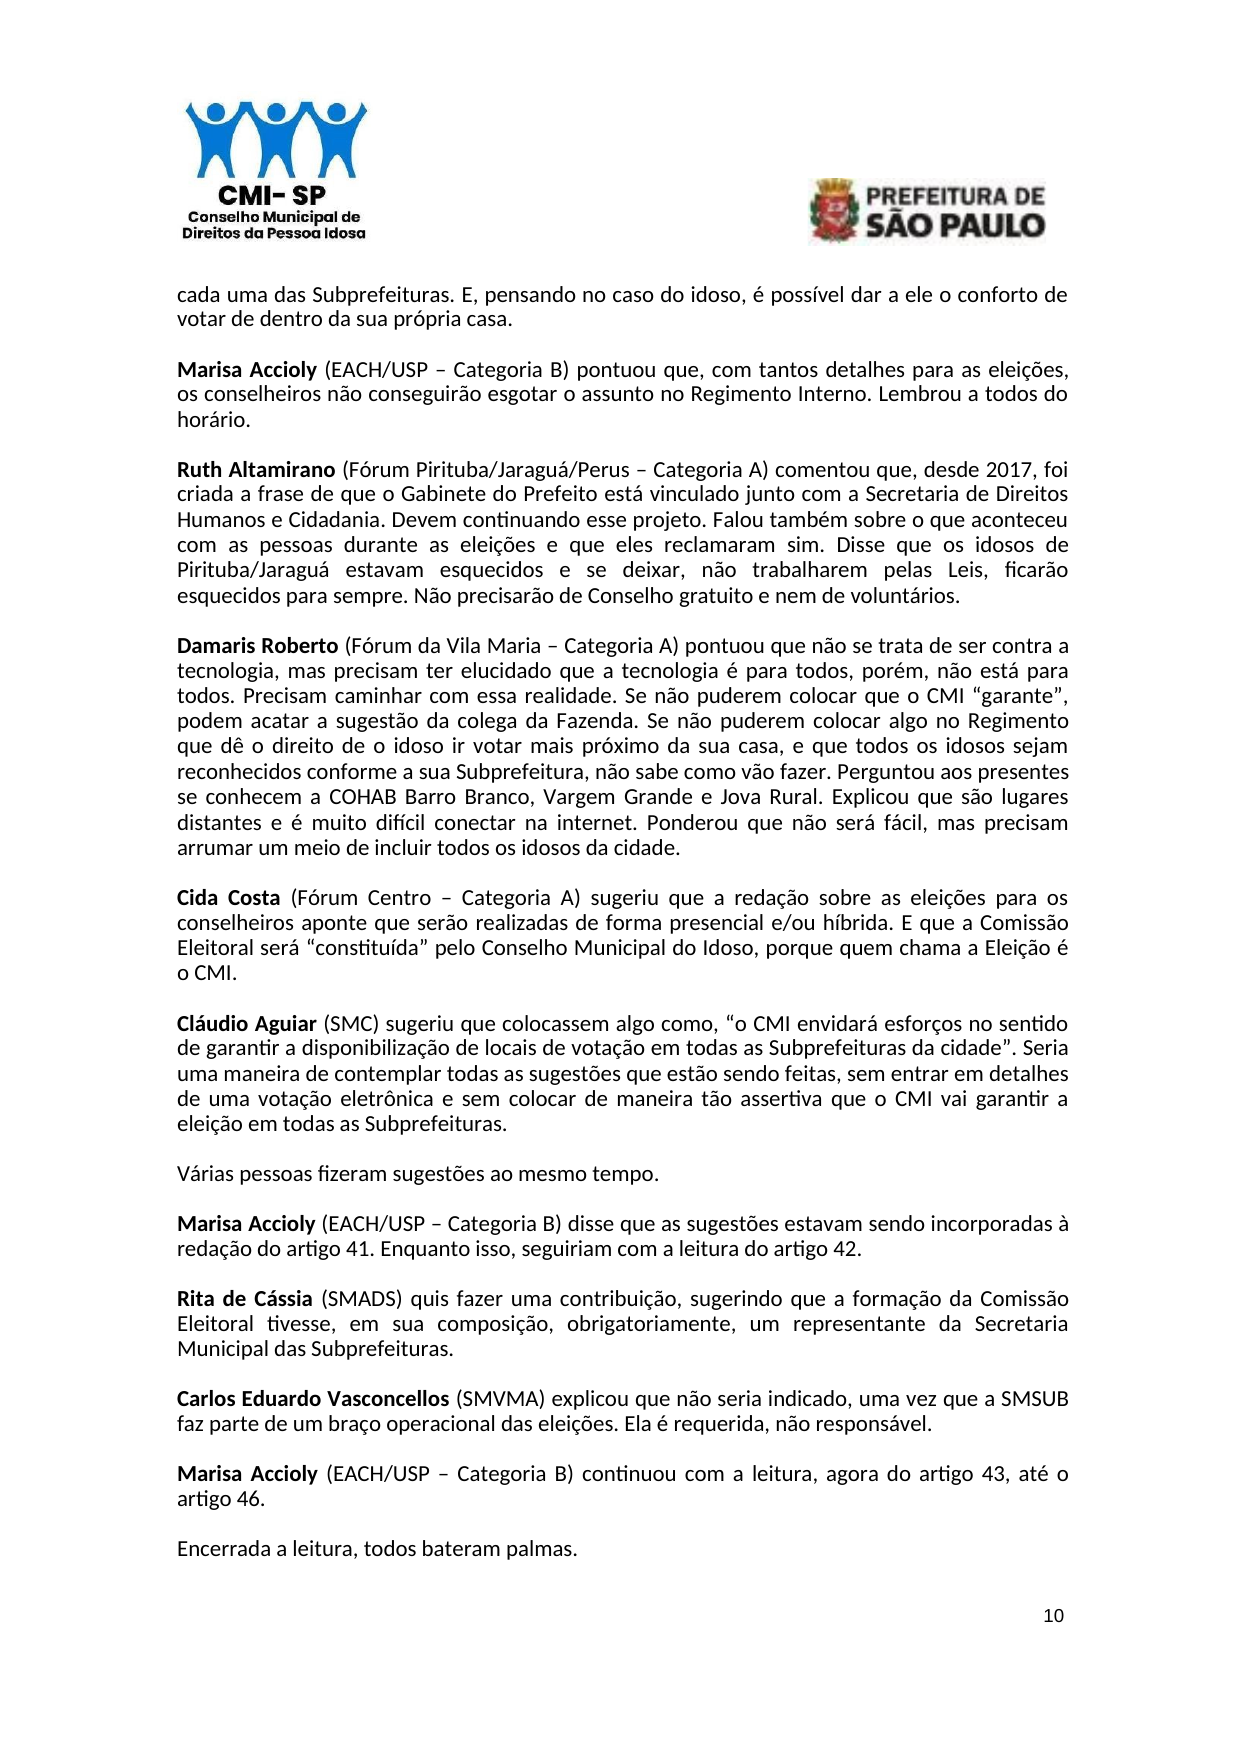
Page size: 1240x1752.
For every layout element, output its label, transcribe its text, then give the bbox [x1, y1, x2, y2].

text Cida Costa (Fórum Centro – Categoria A) sugeriu que a redação sobre as eleições para os conselheiros aponte que serão realizadas de forma presencial e/ou híbrida. E que a Comissão Eleitoral será “constituída” pelo Conselho Municipal do Idoso, porque quem chama a Eleição é o CMI. [177, 885, 1070, 986]
text cada uma das Subprefeituras. E, pensando no caso do idoso, é possível dar a ele o conforto de votar de dentro da sua própria casa. [177, 282, 1070, 332]
text Encerrada a leitura, todos bateram palmas. [177, 1536, 1070, 1561]
text Várias pessoas fizeram sugestões ao mesmo tempo. [177, 1162, 1070, 1187]
text Rita de Cássia (SMADS) quis fazer uma contribuição, sugerindo que a formação da Comissão Eleitoral tivesse, em sua composição, obrigatoriamente, um representante da Secretaria Municipal das Subprefeituras. [177, 1286, 1070, 1362]
text Carlos Eduardo Vasconcellos (SMVMA) explicou que não seria indicado, uma vez que a SMSUB faz parte de um braço operacional das eleições. Ela é requerida, não responsável. [177, 1386, 1070, 1437]
text Cláudio Aguiar (SMC) sugeriu que colocassem algo como, “o CMI envidará esforços no sentido de garantir a disponibilização de locais de votação em todas as Subprefeituras da cidade”. Seria uma maneira de contemplar todas as sugestões que estão sendo feitas, sem entrar em detalhes de uma votação eletrônica e sem colocar de maneira tão assertiva que o CMI vai garantir a eleição em todas as Subprefeituras. [177, 1011, 1070, 1137]
text Damaris Roberto (Fórum da Vila Maria – Categoria A) pontuou que não se trata de ser contra a tecnologia, mas precisam ter elucidado que a tecnologia é para todos, porém, não está para todos. Precisam caminhar com essa realidade. Se não puderem colocar que o CMI “garante”, podem acatar a sugestão da colega da Fazenda. Se não puderem colocar algo no Regimento que dê o direito de o idoso ir votar mais próximo da sua casa, e que todos os idosos sejam reconhecidos conforme a sua Subprefeitura, não sabe como vão fazer. Perguntou aos presentes se conhecem a COHAB Barro Branco, Vargem Grande e Jova Rural. Explicou que são lugares distantes e é muito difícil conectar na internet. Ponderou que não será fácil, mas precisam arrumar um meio de incluir todos os idosos da cidade. [177, 633, 1070, 861]
text Marisa Accioly (EACH/USP – Categoria B) disse que as sugestões estavam sendo incorporadas à redação do artigo 41. Enquanto isso, seguiriam com a leitura do artigo 42. [177, 1211, 1070, 1262]
text Ruth Altamirano (Fórum Pirituba/Jaraguá/Perus – Categoria A) comentou que, desde 2017, foi criada a frase de que o Gabinete do Prefeito está vinculado junto com a Secretaria de Direitos Humanos e Cidadania. Devem continuando esse projeto. Falou também sobre o que aconteceu com as pessoas durante as eleições e que eles reclamaram sim. Disse que os idosos de Pirituba/Jaraguá estavam esquecidos e se deixar, não trabalharem pelas Leis, ficarão esquecidos para sempre. Não precisarão de Conselho gratuito e nem de voluntários. [177, 457, 1070, 609]
text Marisa Accioly (EACH/USP – Categoria B) pontuou que, com tantos detalhes para as eleições, os conselheiros não conseguirão esgotar o assunto no Regimento Interno. Lembrou a todos do horário. [177, 357, 1070, 433]
text Marisa Accioly (EACH/USP – Categoria B) continuou com a leitura, agora do artigo 43, até o artigo 46. [177, 1461, 1070, 1512]
